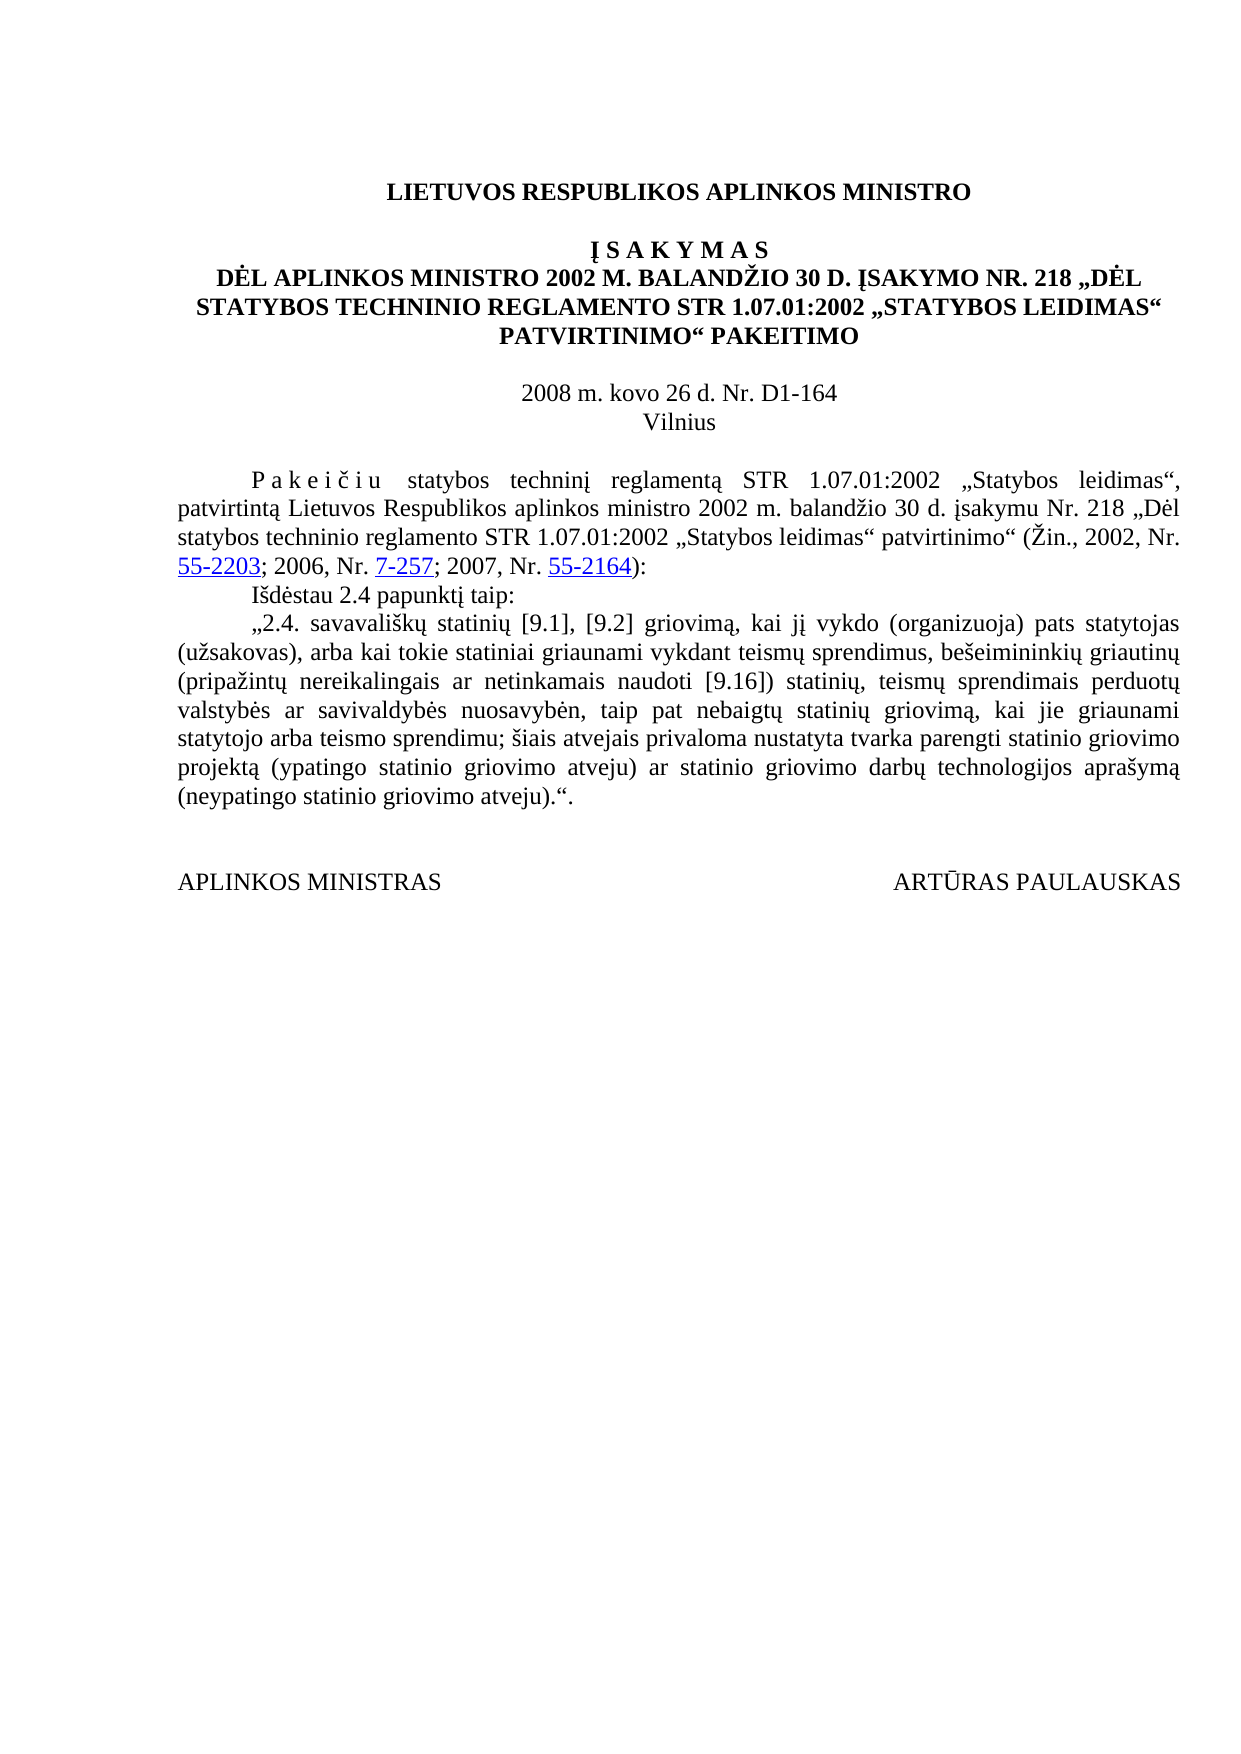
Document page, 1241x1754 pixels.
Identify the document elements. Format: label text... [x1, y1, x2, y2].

text 2008 m. kovo 26 d. Nr. D1-164 [177, 378, 1181, 407]
text Pakeičiu statybos techninį reglamentą STR 1.07.01:2002 „Statybos leidimas“, patvirtintą Lietuvos Respublikos aplinkos ministro 2002 m. balandžio 30 d. įsakymu Nr. 218 „Dėl statybos techninio reglamento STR 1.07.01:2002 „Statybos leidimas“ patvirtinimo“ (Žin., 2002, Nr. 55-2203; 2006, Nr. 7-257; 2007, Nr. 55-2164): [177, 465, 1181, 580]
text LIETUVOS RESPUBLIKOS APLINKOS MINISTRO [177, 177, 1181, 206]
text „2.4. savavališkų statinių [9.1], [9.2] griovimą, kai jį vykdo (organizuoja) pats statytojas (užsakovas), arba kai tokie statiniai griaunami vykdant teismų sprendimus, bešeimininkių griautinų (pripažintų nereikalingais ar netinkamais naudoti [9.16]) statinių, teismų sprendimais perduotų valstybės ar savivaldybės nuosavybėn, taip pat nebaigtų statinių griovimą, kai jie griaunami statytojo arba teismo sprendimu; šiais atvejais privaloma nustatyta tvarka parengti statinio griovimo projektą (ypatingo statinio griovimo atveju) ar statinio griovimo darbų technologijos aprašymą (neypatingo statinio griovimo atveju).“. [177, 608, 1181, 810]
text Išdėstau 2.4 papunktį taip: [177, 580, 1181, 608]
text DĖL APLINKOS MINISTRO 2002 M. BALANDŽIO 30 D. ĮSAKYMO NR. 218 „DĖL STATYBOS TECHNINIO REGLAMENTO STR 1.07.01:2002 „STATYBOS LEIDIMAS“ PATVIRTINIMO“ PAKEITIMO [177, 263, 1181, 350]
text Vilnius [177, 407, 1181, 436]
text APLINKOS MINISTRAS ARTŪRAS PAULAUSKAS [177, 867, 1181, 896]
text Į S A K Y M A S [177, 235, 1181, 263]
